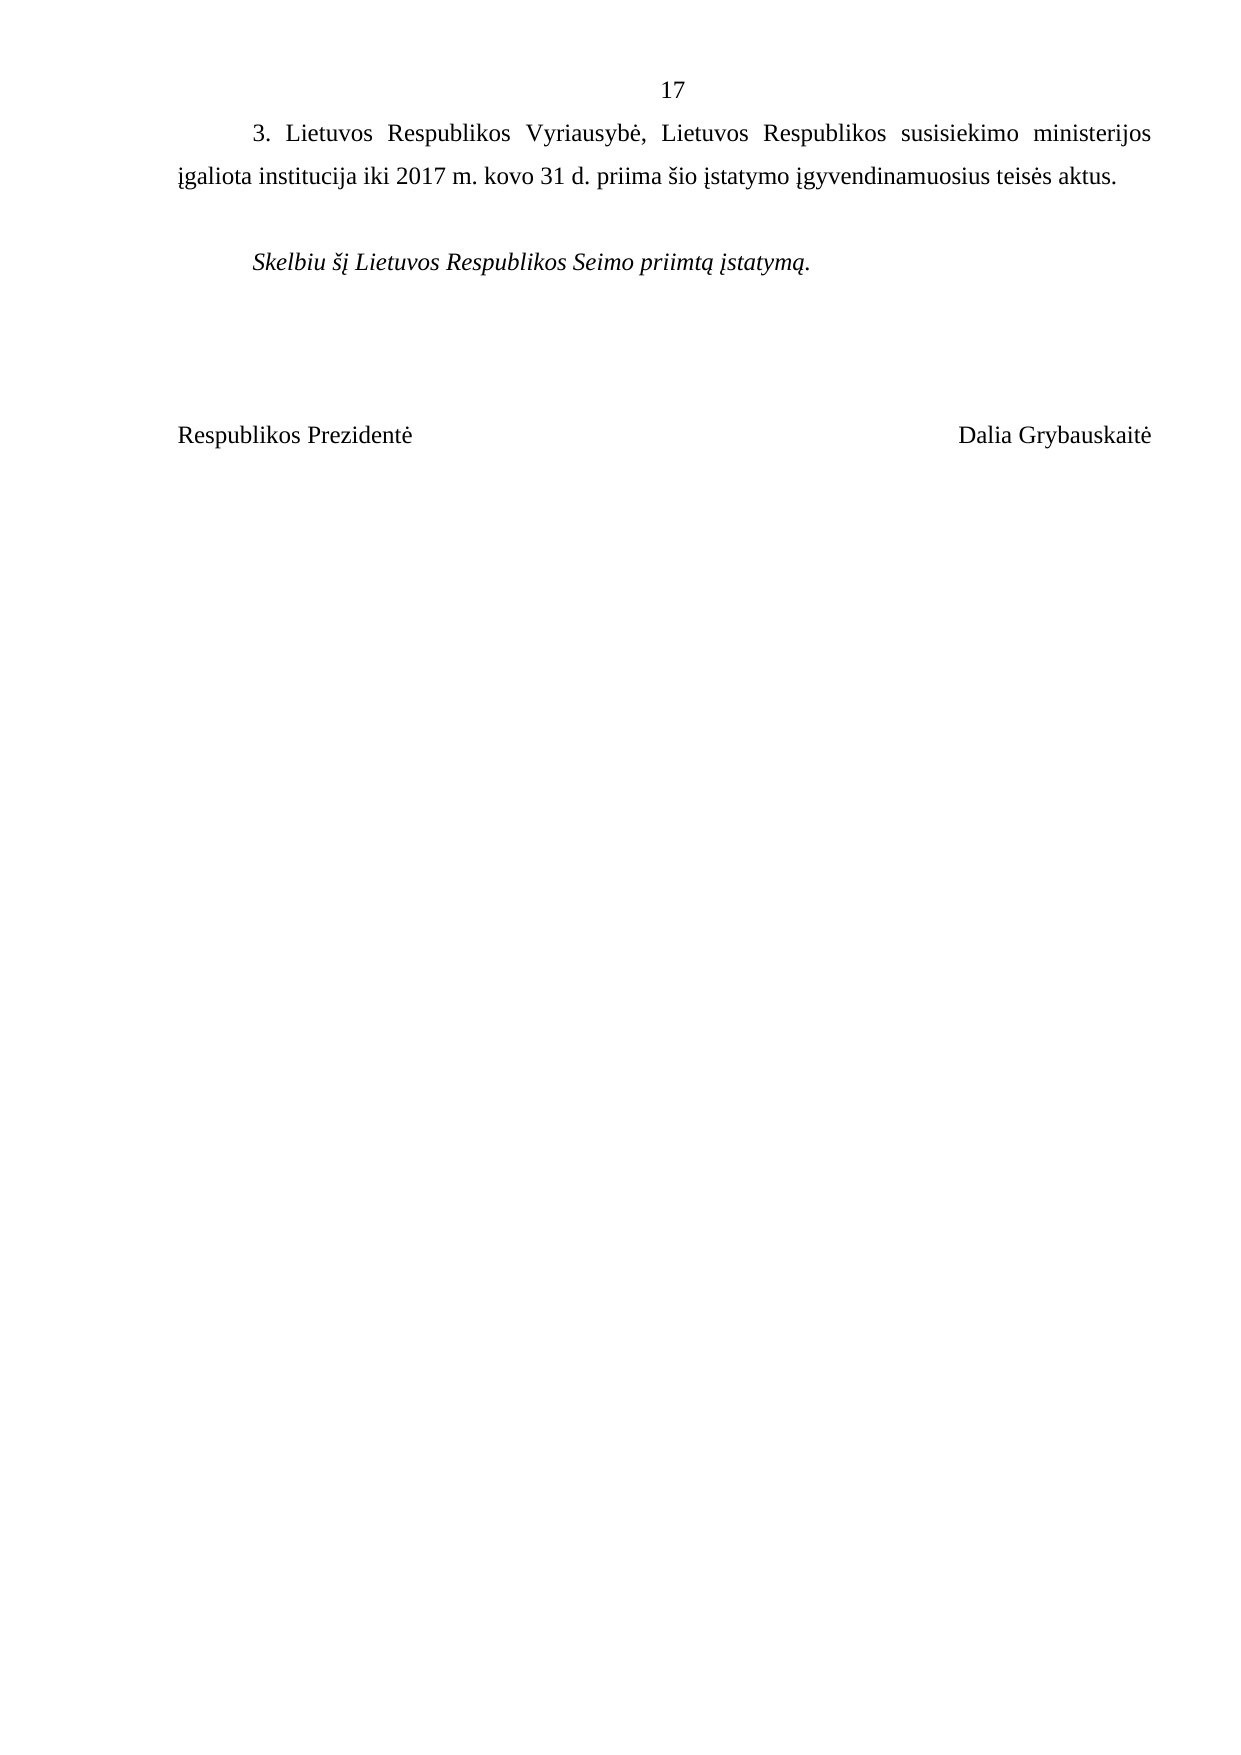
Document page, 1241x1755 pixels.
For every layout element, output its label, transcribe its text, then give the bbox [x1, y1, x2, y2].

text Respublikos Prezidentė Dalia Grybauskaitė [177, 420, 1152, 449]
text Skelbiu šį Lietuvos Respublikos Seimo priimtą įstatymą. [177, 247, 1152, 276]
text 3. Lietuvos Respublikos Vyriausybė, Lietuvos Respublikos susisiekimo ministerijos įgaliota institucija iki 2017 m. kovo 31 d. priima šio įstatymo įgyvendinamuosius teisės aktus. [177, 118, 1152, 190]
